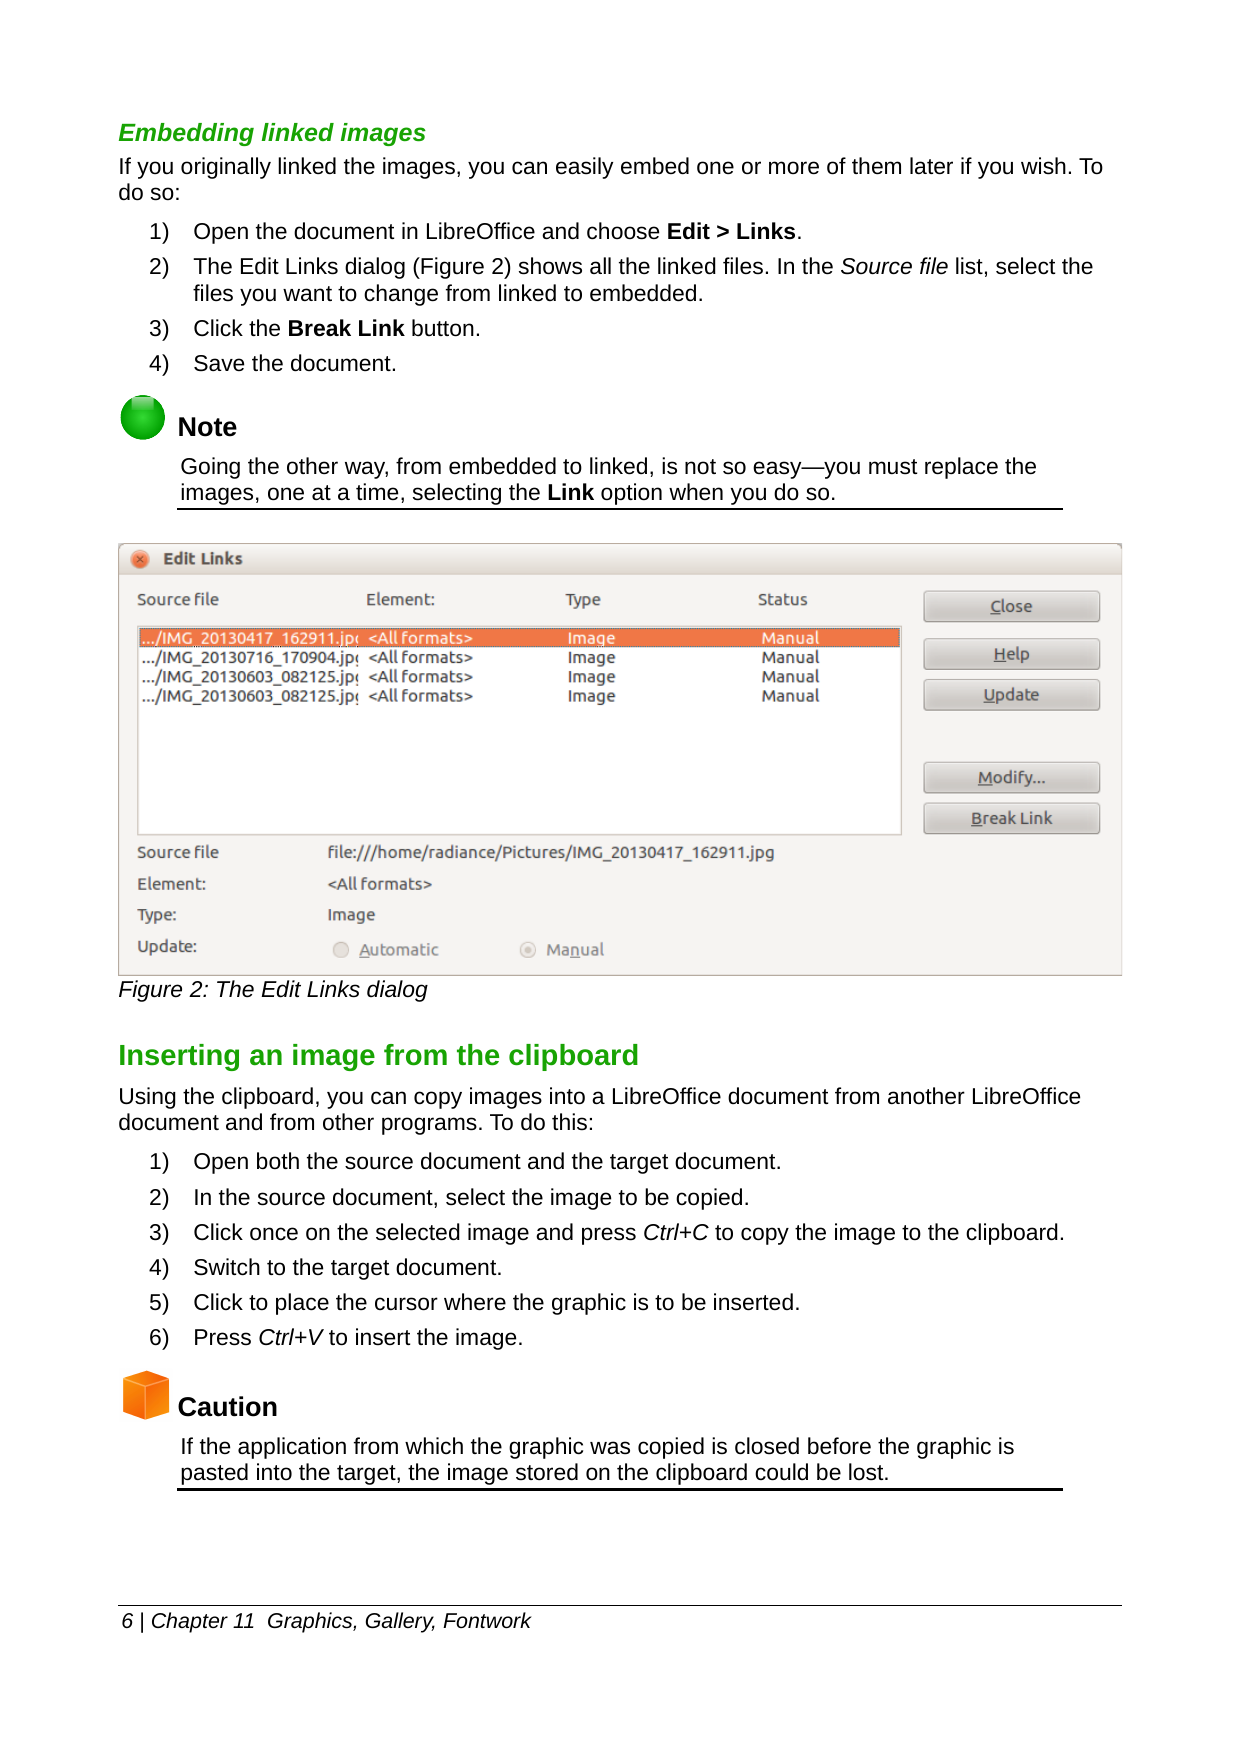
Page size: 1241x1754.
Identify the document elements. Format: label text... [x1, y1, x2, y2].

picture [119, 1368, 173, 1422]
list If you originally linked the images, you can easily embed one or more of them later if you wish. To do so: [118, 153, 1122, 206]
list Save the document. [169, 350, 1122, 376]
subtitle Caution [118, 1367, 1122, 1422]
list The Edit Links dialog (Figure 2) shows all the linked files. In the Source file list, select the files you want to change from linked to embedded. [169, 253, 1122, 306]
list Click once on the selected image and press Ctrl+C to copy the image to the clipboard. [169, 1219, 1122, 1245]
text If the application from which the graphic was copied is closed before the graphic is pasted into the target, the image stored on the clipboard could be lost. [177, 1430, 1063, 1488]
subtitle Inserting an image from the clipboard [118, 1038, 1122, 1071]
text Figure 2: The Edit Links dialog [118, 976, 1122, 1002]
list Press Ctrl+V to insert the image. [169, 1324, 1122, 1351]
list Click the Break Link button. [169, 315, 1122, 341]
picture [118, 543, 1123, 976]
list Click to place the cursor where the graphic is to be inserted. [169, 1289, 1122, 1315]
list Open the document in LibreOffice and choose Edit > Links. [169, 218, 1122, 244]
subtitle Embedding linked images [118, 118, 1122, 147]
list Open both the source document and the target document. [169, 1148, 1122, 1174]
list Switch to the target document. [169, 1254, 1122, 1280]
subtitle Note [118, 393, 1122, 442]
text Going the other way, from embedded to linked, is not so easy—you must replace the images, one at a time, selecting the Link option when you do so. [177, 449, 1063, 508]
list In the source document, select the image to be copied. [169, 1183, 1122, 1210]
list Using the clipboard, you can copy images into a LibreOffice document from another LibreOffice document and from other programs. To do this: [118, 1083, 1122, 1136]
